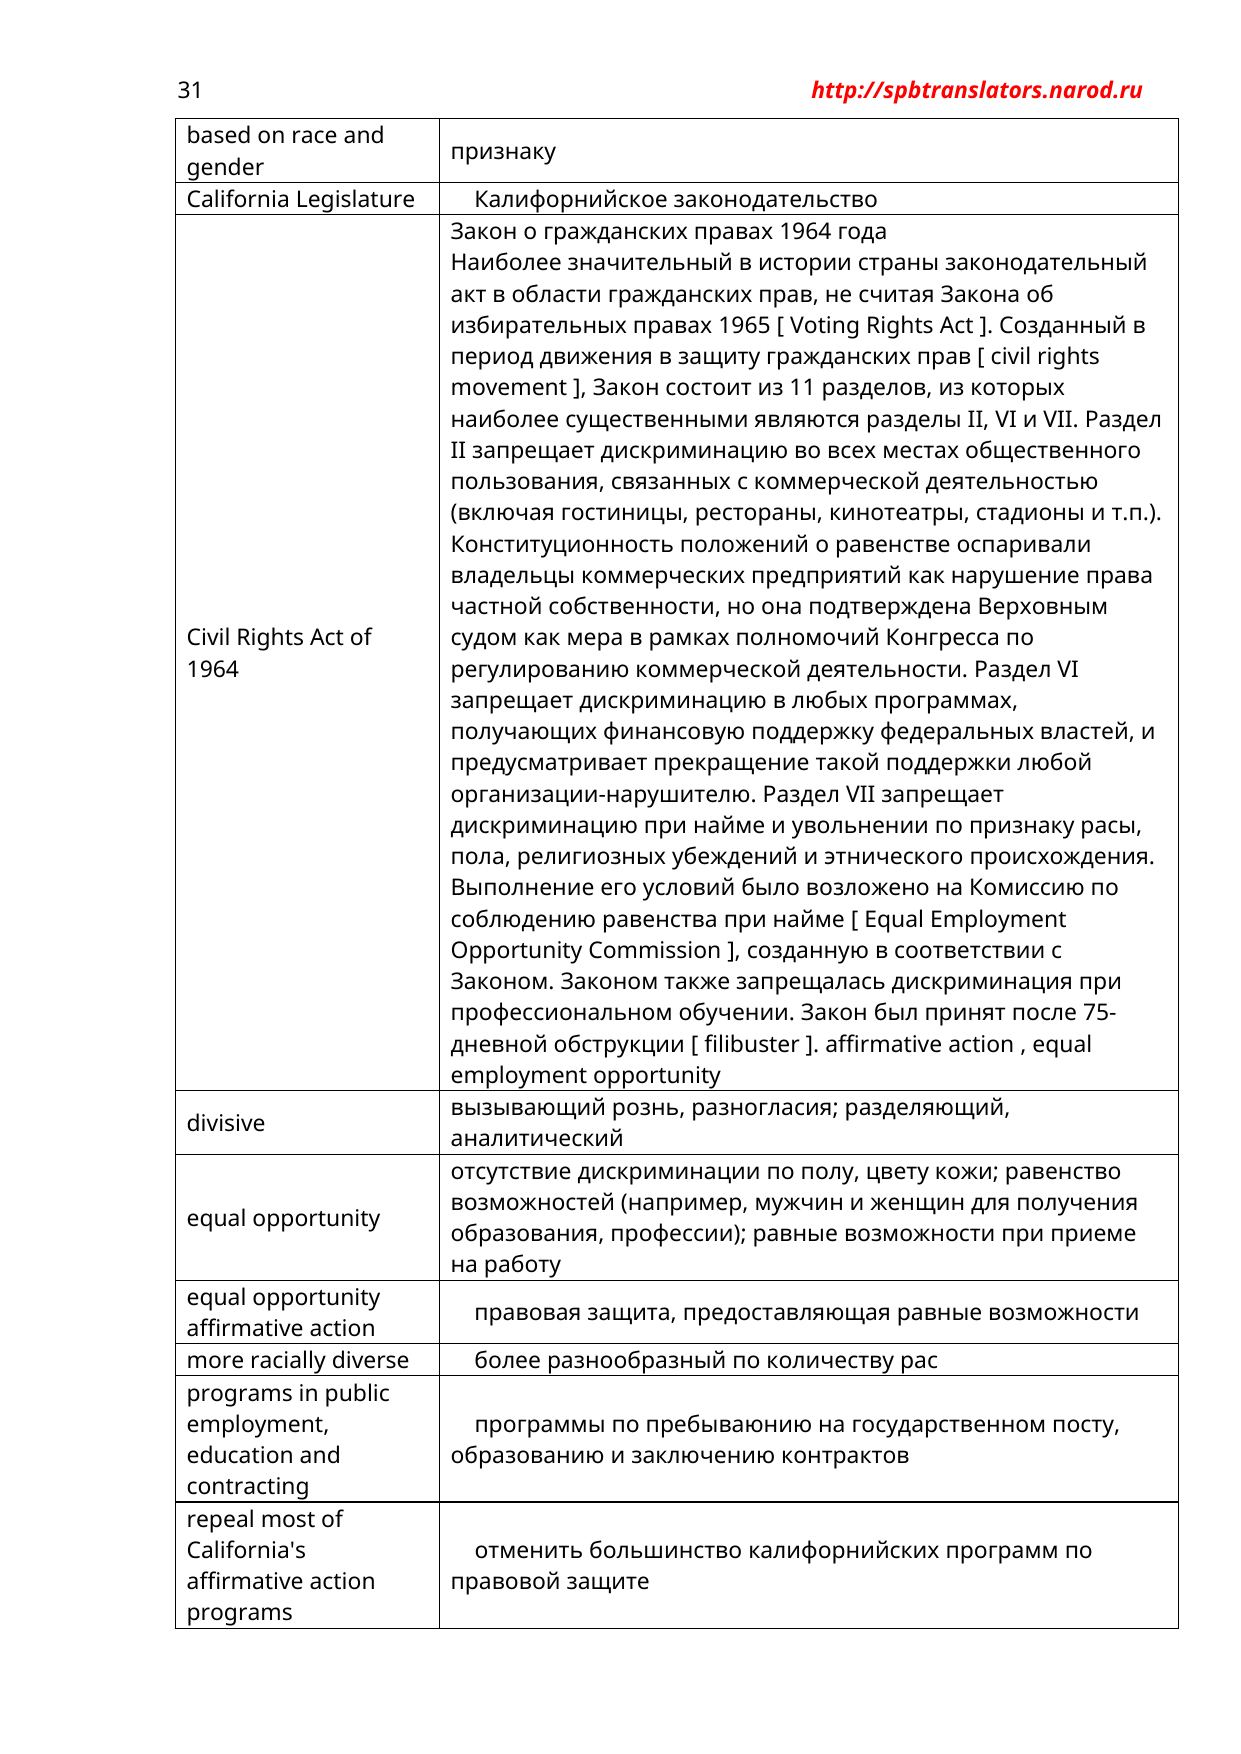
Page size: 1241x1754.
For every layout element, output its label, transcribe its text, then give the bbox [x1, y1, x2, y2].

table_cell вызывающий рознь, разногласия; разделяющий, аналитический [440, 1091, 1178, 1153]
table_cell отсутствие дискриминации по полу, цвету кожи; равенство возможностей (например, мужчин и женщин для получения образования, профессии); равные возможности при приеме на работу [440, 1155, 1178, 1279]
table_cell equal opportunity [176, 1155, 439, 1279]
table_cell Civil Rights Act of 1964 [176, 215, 439, 1090]
table_cell equal opportunity affirmative action [176, 1281, 439, 1343]
table_cell Закон о гражданских правах 1964 года Наиболее значительный в истории страны законодательный акт в области гражданских прав, не считая Закона об избирательных правах 1965 [ Voting Rights Act ]. Созданный в период движения в защиту гражданских прав [ civil rights movement ], Закон состоит из 11 разделов, из которых наиболее существенными являются разделы II, VI и VII. Раздел II запрещает дискриминацию во всех местах общественного пользования, связанных с коммерческой деятельностью (включая гостиницы, рестораны, кинотеатры, стадионы и т.п.). Конституционность положений о равенстве оспаривали владельцы коммерческих предприятий как нарушение права частной собственности, но она подтверждена Верховным судом как мера в рамках полномочий Конгресса по регулированию коммерческой деятельности. Раздел VI запрещает дискриминацию в любых программах, получающих финансовую поддержку федеральных властей, и предусматривает прекращение такой поддержки любой организации-нарушителю. Раздел VII запрещает дискриминацию при найме и увольнении по признаку расы, пола, религиозных убеждений и этнического происхождения. Выполнение его условий было возложено на Комиссию по соблюдению равенства при найме [ Equal Employment Opportunity Commission ], созданную в соответствии с Законом. Законом также запрещалась дискриминация при профессиональном обучении. Закон был принят после 75-дневной обструкции [ filibuster ]. affirmative action , equal employment opportunity [440, 215, 1178, 1090]
table_cell programs in public employment, education and contracting [176, 1376, 439, 1501]
table_cell программы по пребываюнию на государственном посту, образованию и заключению контрактов [440, 1376, 1178, 1501]
table_cell отменить большинство калифорнийских программ по правовой защите [440, 1503, 1178, 1627]
table_cell признаку [440, 119, 1178, 182]
table_cell more racially diverse [176, 1344, 439, 1375]
table_cell Калифорнийское законодательство [440, 183, 1178, 214]
table_cell divisive [176, 1091, 439, 1153]
table_cell правовая защита, предоставляющая равные возможности [440, 1281, 1178, 1343]
table_cell based on race and gender [176, 119, 439, 182]
table_cell California Legislature [176, 183, 439, 214]
table_cell более разнообразный по количеству рас [440, 1344, 1178, 1375]
table_cell repeal most of California's affirmative action programs [176, 1503, 439, 1627]
